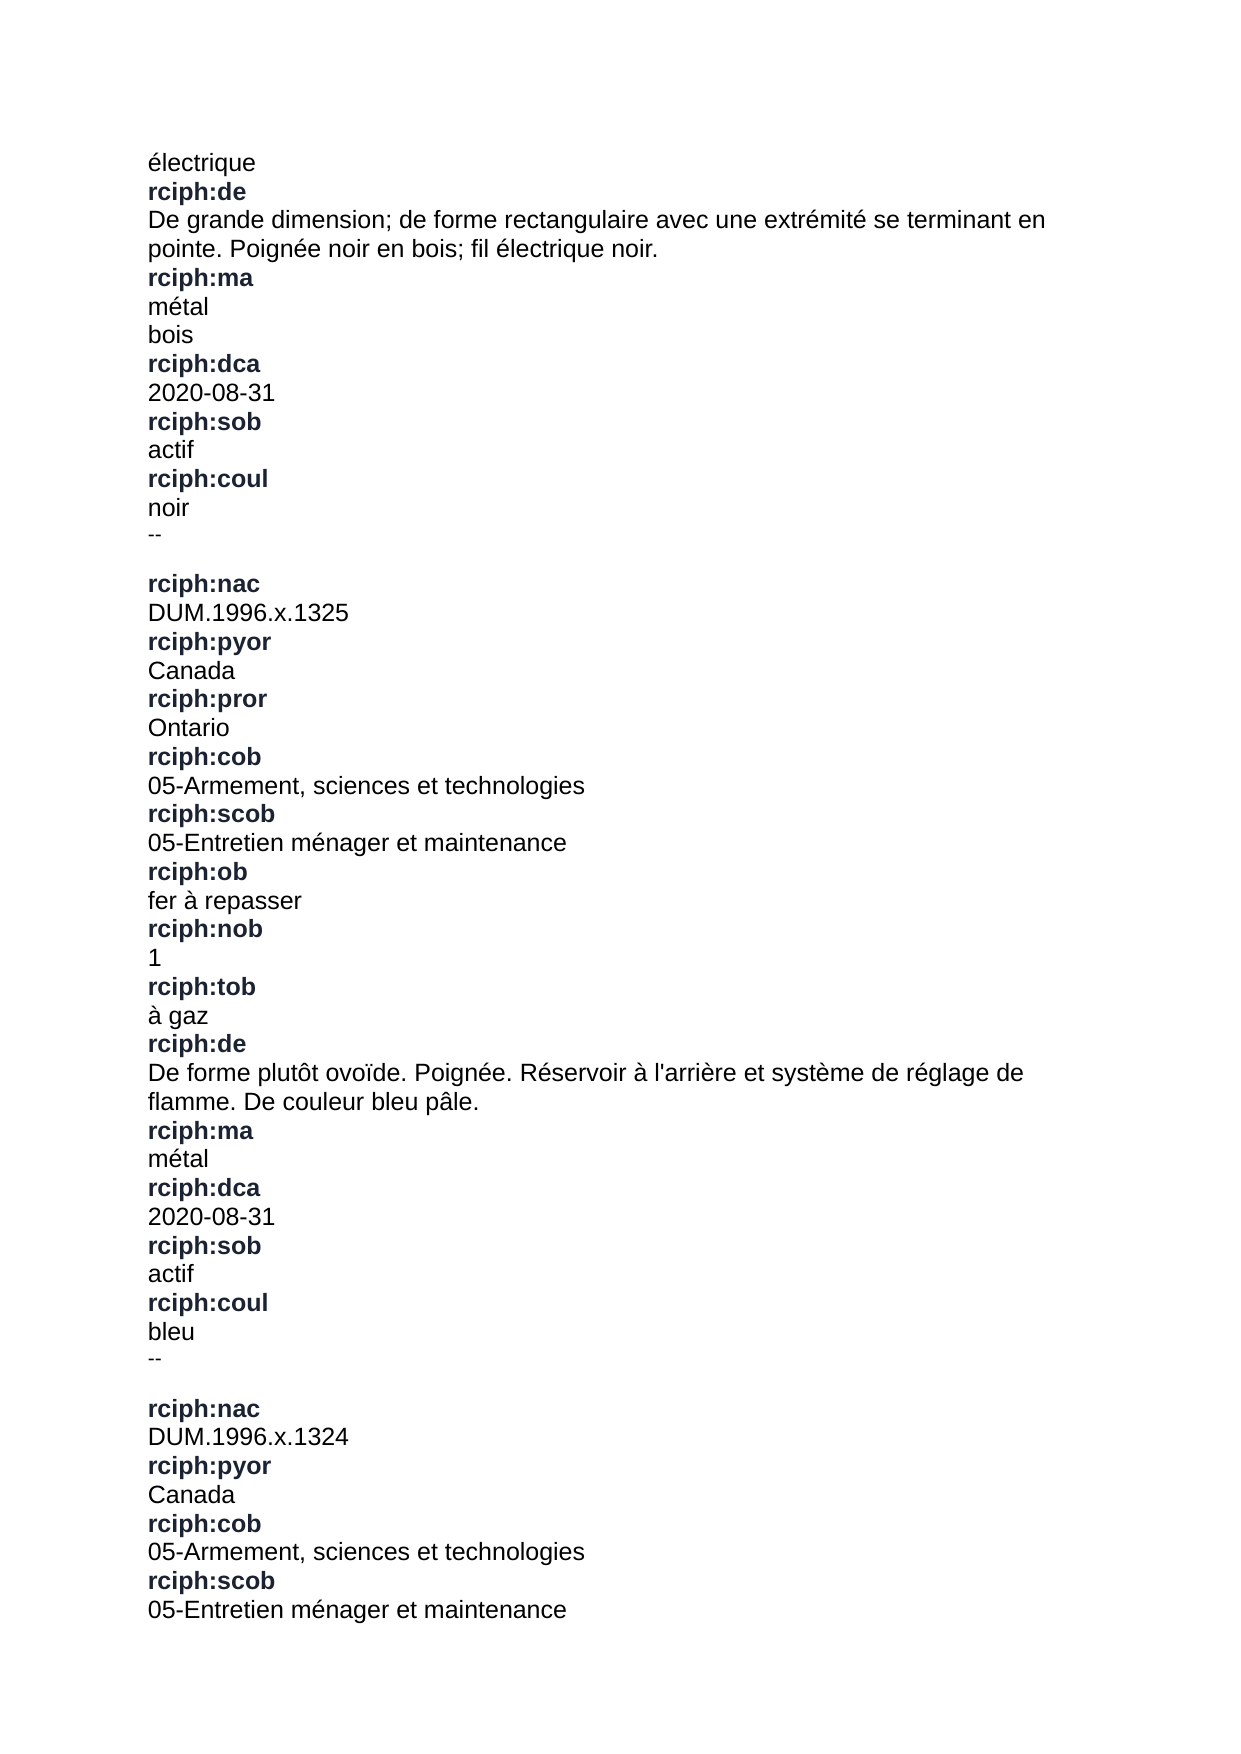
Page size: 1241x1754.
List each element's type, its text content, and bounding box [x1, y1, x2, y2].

text Ontario [148, 713, 1092, 742]
text rciph:sob [148, 406, 1092, 435]
text DUM.1996.x.1325 [148, 598, 1092, 627]
text rciph:de [148, 1029, 1092, 1058]
text rciph:scob [148, 1566, 1092, 1595]
text rciph:ma [148, 263, 1092, 291]
text fer à repasser [148, 886, 1092, 914]
text 1 [148, 943, 1092, 972]
text rciph:tob [148, 972, 1092, 1001]
text rciph:pror [148, 684, 1092, 713]
text rciph:pyor [148, 1451, 1092, 1480]
text actif [148, 435, 1092, 464]
text noir [148, 493, 1092, 521]
text rciph:ma [148, 1116, 1092, 1144]
text 05-Entretien ménager et maintenance [148, 1595, 1092, 1623]
text métal [148, 1144, 1092, 1173]
text rciph:nac [148, 1393, 1092, 1422]
text 05-Armement, sciences et technologies [148, 1537, 1092, 1566]
text 05-Armement, sciences et technologies [148, 771, 1092, 799]
text bois [148, 320, 1092, 349]
text métal [148, 291, 1092, 320]
text rciph:de [148, 176, 1092, 205]
text rciph:cob [148, 742, 1092, 771]
text bleu [148, 1317, 1092, 1346]
text rciph:cob [148, 1508, 1092, 1537]
text rciph:coul [148, 464, 1092, 493]
text rciph:ob [148, 857, 1092, 886]
text 2020-08-31 [148, 378, 1092, 406]
text De forme plutôt ovoïde. Poignée. Réservoir à l'arrière et système de réglage de flamme. De couleur bleu pâle. [148, 1058, 1092, 1116]
text électrique [148, 148, 1092, 176]
text -- [148, 521, 1092, 545]
text rciph:nob [148, 914, 1092, 943]
text rciph:sob [148, 1231, 1092, 1259]
text rciph:coul [148, 1288, 1092, 1317]
text rciph:dca [148, 349, 1092, 378]
text -- [148, 1346, 1092, 1369]
text actif [148, 1259, 1092, 1288]
text à gaz [148, 1001, 1092, 1029]
text 05-Entretien ménager et maintenance [148, 828, 1092, 857]
text rciph:dca [148, 1173, 1092, 1202]
text Canada [148, 1480, 1092, 1508]
text rciph:scob [148, 799, 1092, 828]
text DUM.1996.x.1324 [148, 1422, 1092, 1451]
text De grande dimension; de forme rectangulaire avec une extrémité se terminant en pointe. Poignée noir en bois; fil électrique noir. [148, 205, 1092, 263]
text Canada [148, 656, 1092, 684]
text rciph:pyor [148, 627, 1092, 656]
text rciph:nac [148, 569, 1092, 598]
text 2020-08-31 [148, 1202, 1092, 1231]
